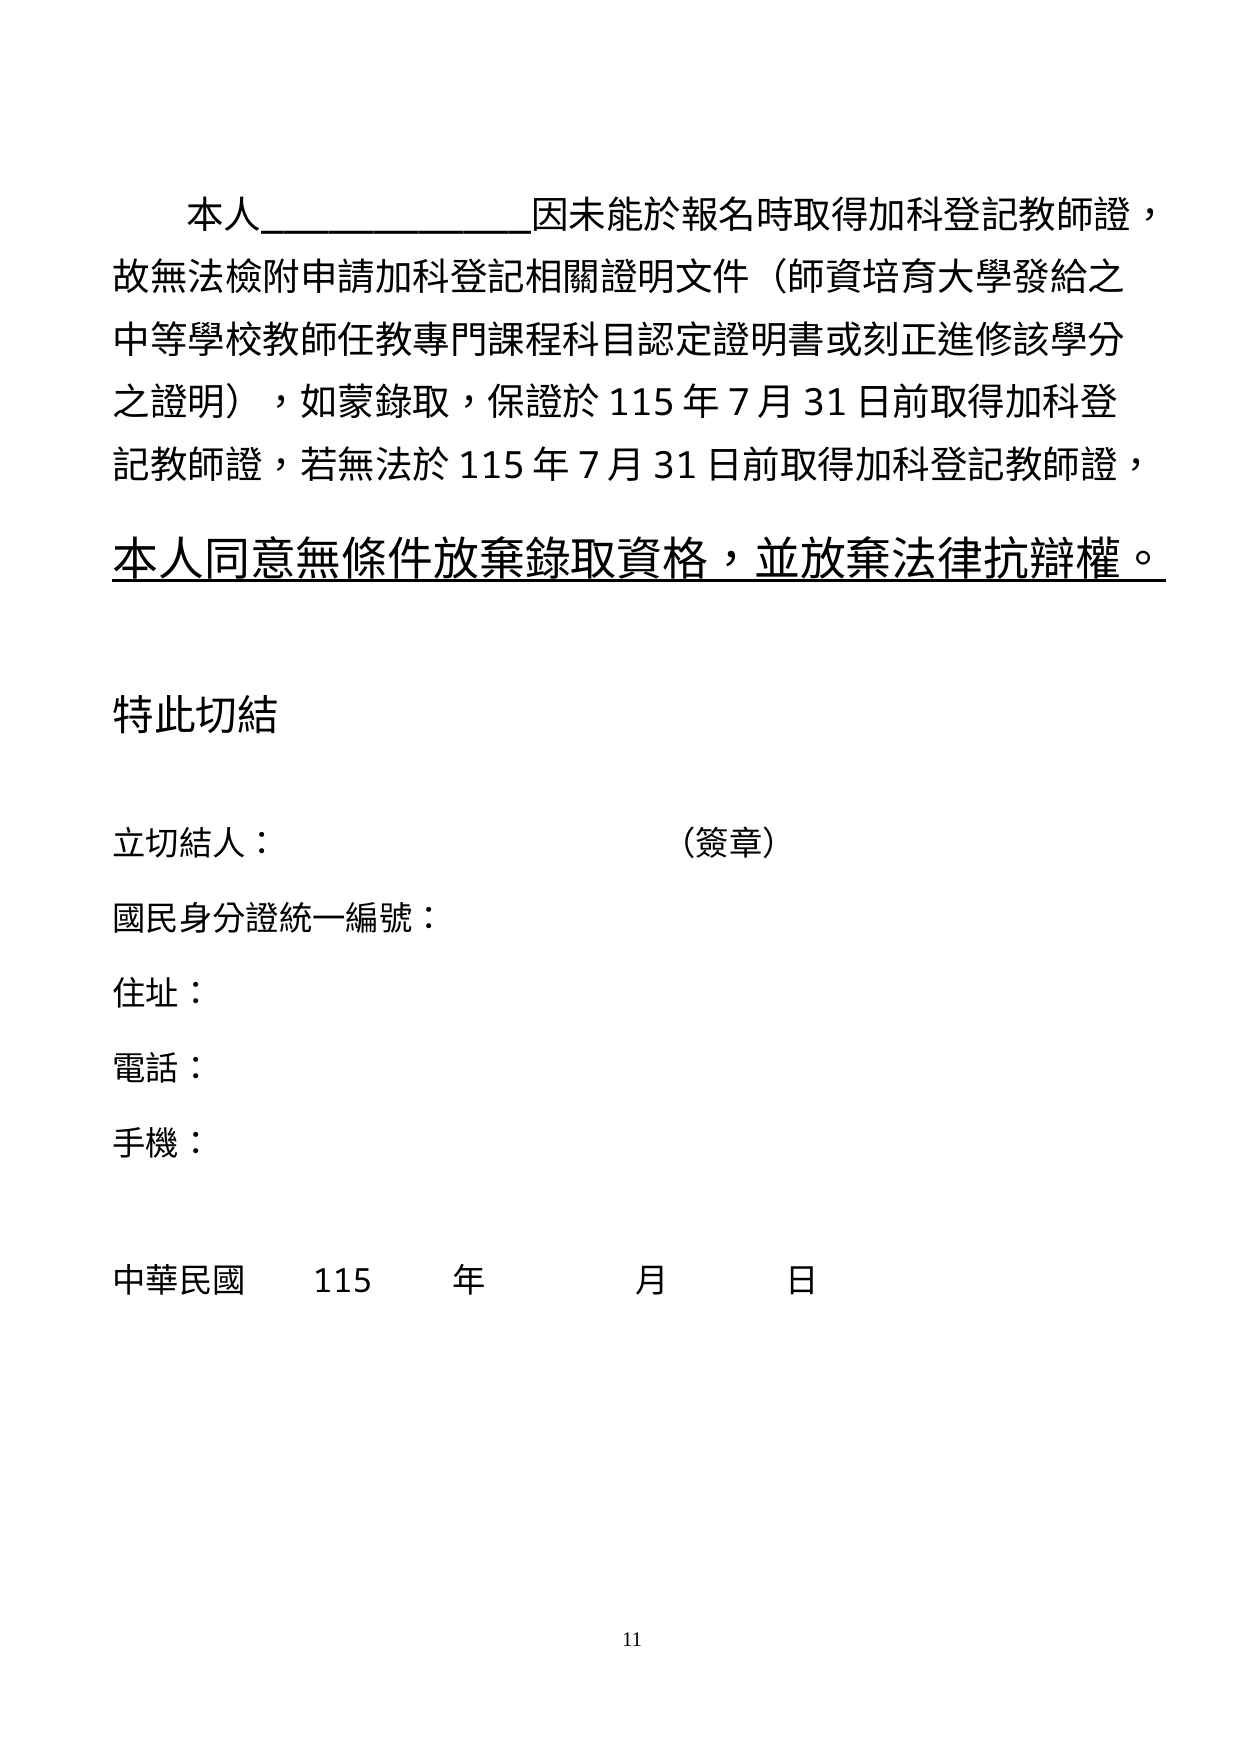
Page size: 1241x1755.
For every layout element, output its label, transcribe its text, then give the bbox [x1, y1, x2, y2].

text 中華民國 115 年 月 日 [112, 1237, 1152, 1299]
text 特此切結 [112, 670, 1152, 733]
text 本人____________因未能於報名時取得加科登記教師證，故無法檢附申請加科登記相關證明文件（師資培育大學發給之中等學校教師任教專門課程科目認定證明書或刻正進修該學分之證明），如蒙錄取，保證於115年7月31日前取得加科登記教師證，若無法於115年7月31日前取得加科登記教師證，本人同意無條件放棄錄取資格，並放棄法律抗辯權。 [112, 582, 1152, 608]
text 住址： [112, 945, 1152, 1020]
text 國民身分證統一編號： [112, 870, 1152, 945]
text 本人____________因未能於報名時取得加科登記教師證，故無法檢附申請加科登記相關證明文件（師資培育大學發給之中等學校教師任教專門課程科目認定證明書或刻正進修該學分之證明），如蒙錄取，保證於115年7月31日前取得加科登記教師證，若無法於115年7月31日前取得加科登記教師證，本人同意無條件放棄錄取資格，並放棄法律抗辯權。 [112, 170, 1152, 579]
text 手機： [112, 1095, 1152, 1170]
text 電話： [112, 1020, 1152, 1095]
text 立切結人： （簽章） [112, 795, 1152, 870]
